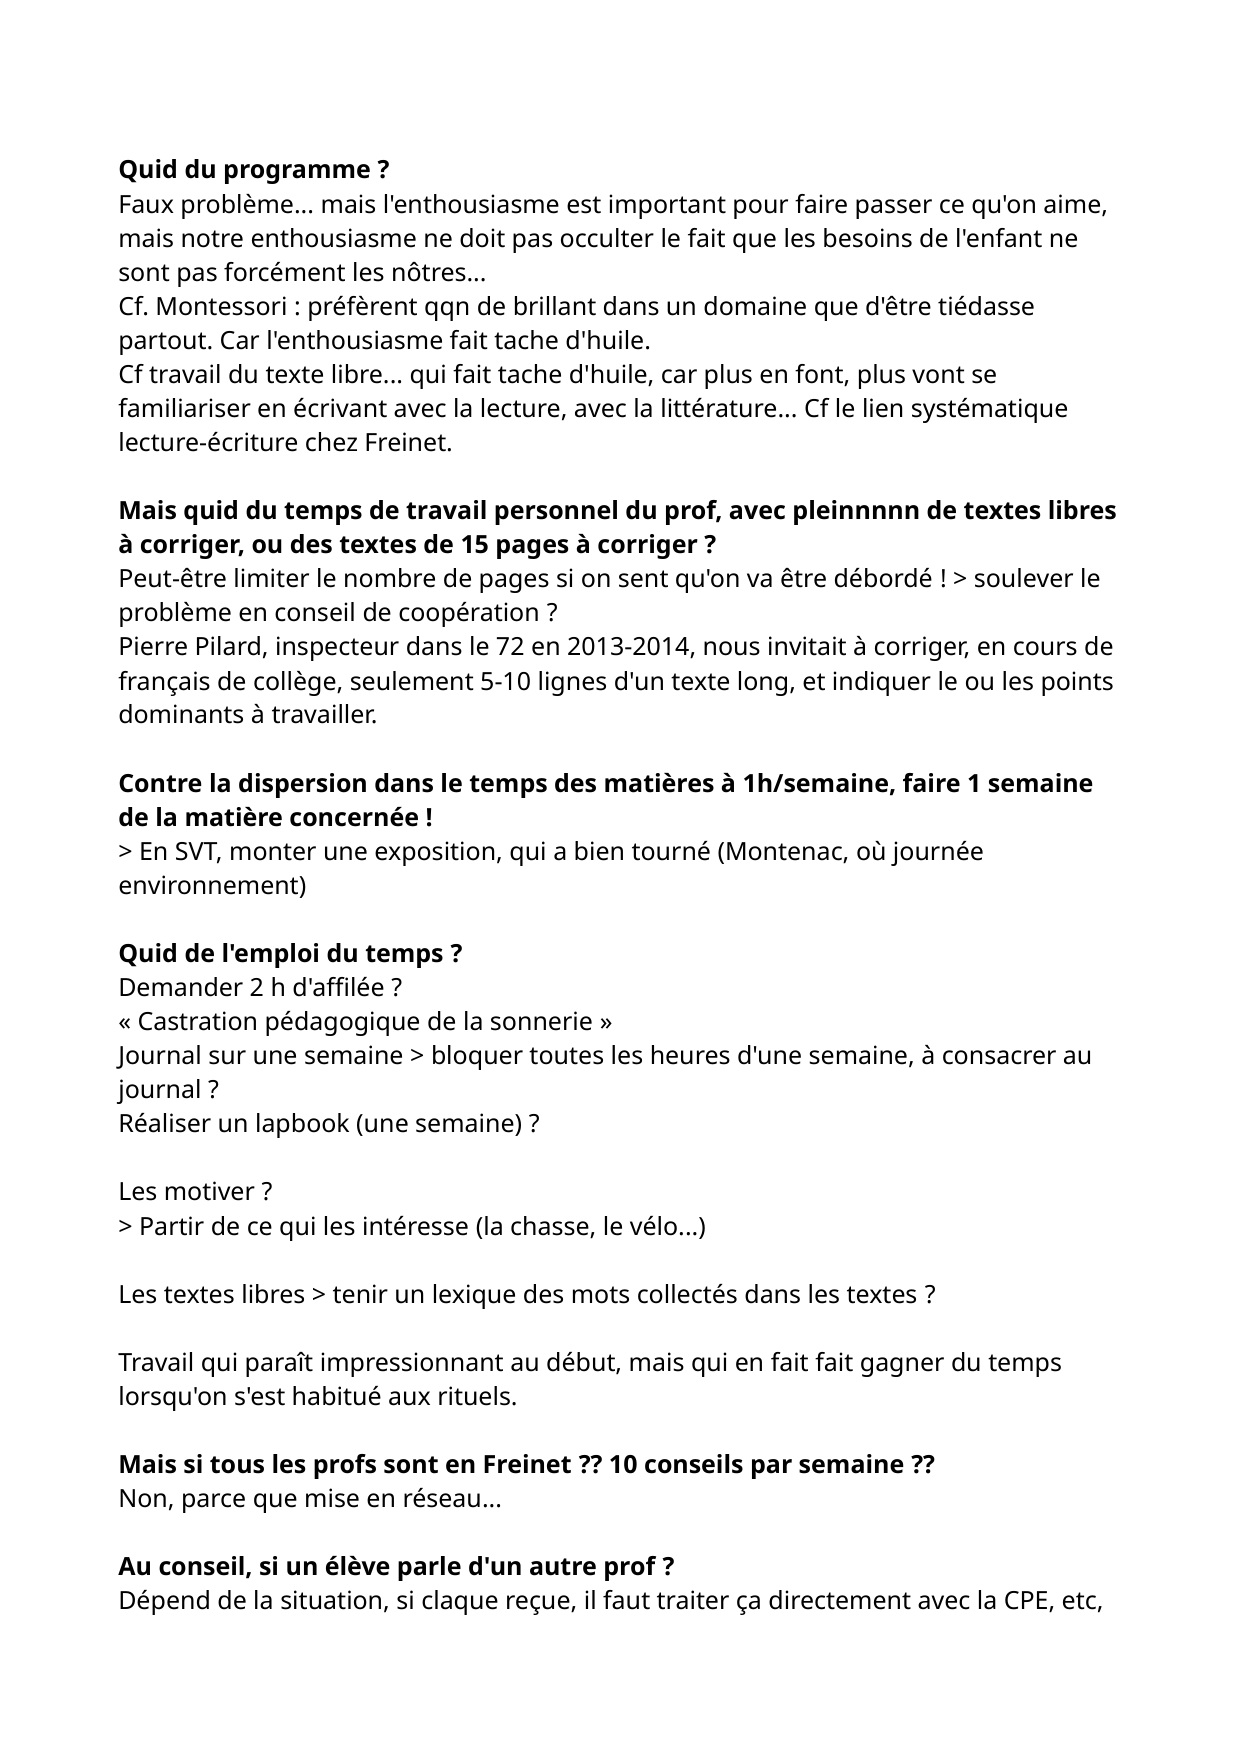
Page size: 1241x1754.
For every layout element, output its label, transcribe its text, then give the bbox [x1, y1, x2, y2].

text > Partir de ce qui les intéresse (la chasse, le vélo...) [118, 1208, 1122, 1242]
text Travail qui paraît impressionnant au début, mais qui en fait fait gagner du temps lorsqu'on s'est habitué aux rituels. [118, 1344, 1122, 1412]
text Au conseil, si un élève parle d'un autre prof ? [118, 1549, 1122, 1583]
text Quid de l'emploi du temps ? [118, 936, 1122, 970]
text Quid du programme ? [118, 152, 1122, 186]
text Non, parce que mise en réseau... [118, 1481, 1122, 1515]
text Faux problème... mais l'enthousiasme est important pour faire passer ce qu'on aime, mais notre enthousiasme ne doit pas occulter le fait que les besoins de l'enfant ne sont pas forcément les nôtres... [118, 186, 1122, 288]
text Journal sur une semaine > bloquer toutes les heures d'une semaine, à consacrer au journal ? [118, 1038, 1122, 1106]
text « Castration pédagogique de la sonnerie » [118, 1004, 1122, 1038]
text Réaliser un lapbook (une semaine) ? [118, 1106, 1122, 1140]
text Les textes libres > tenir un lexique des mots collectés dans les textes ? [118, 1276, 1122, 1310]
text Peut-être limiter le nombre de pages si on sent qu'on va être débordé ! > soulever le problème en conseil de coopération ? [118, 561, 1122, 629]
text Mais quid du temps de travail personnel du prof, avec pleinnnnn de textes libres à corriger, ou des textes de 15 pages à corriger ? [118, 493, 1122, 561]
text Pierre Pilard, inspecteur dans le 72 en 2013-2014, nous invitait à corriger, en cours de français de collège, seulement 5-10 lignes d'un texte long, et indiquer le ou les points dominants à travailler. [118, 629, 1122, 731]
text Dépend de la situation, si claque reçue, il faut traiter ça directement avec la CPE, etc, [118, 1583, 1122, 1617]
text Cf travail du texte libre... qui fait tache d'huile, car plus en font, plus vont se familiariser en écrivant avec la lecture, avec la littérature... Cf le lien systématique lecture-écriture chez Freinet. [118, 357, 1122, 459]
text Demander 2 h d'affilée ? [118, 970, 1122, 1004]
text Mais si tous les profs sont en Freinet ?? 10 conseils par semaine ?? [118, 1447, 1122, 1481]
text Les motiver ? [118, 1174, 1122, 1208]
text Cf. Montessori : préfèrent qqn de brillant dans un domaine que d'être tiédasse partout. Car l'enthousiasme fait tache d'huile. [118, 288, 1122, 357]
text > En SVT, monter une exposition, qui a bien tourné (Montenac, où journée environnement) [118, 833, 1122, 902]
text Contre la dispersion dans le temps des matières à 1h/semaine, faire 1 semaine de la matière concernée ! [118, 765, 1122, 833]
